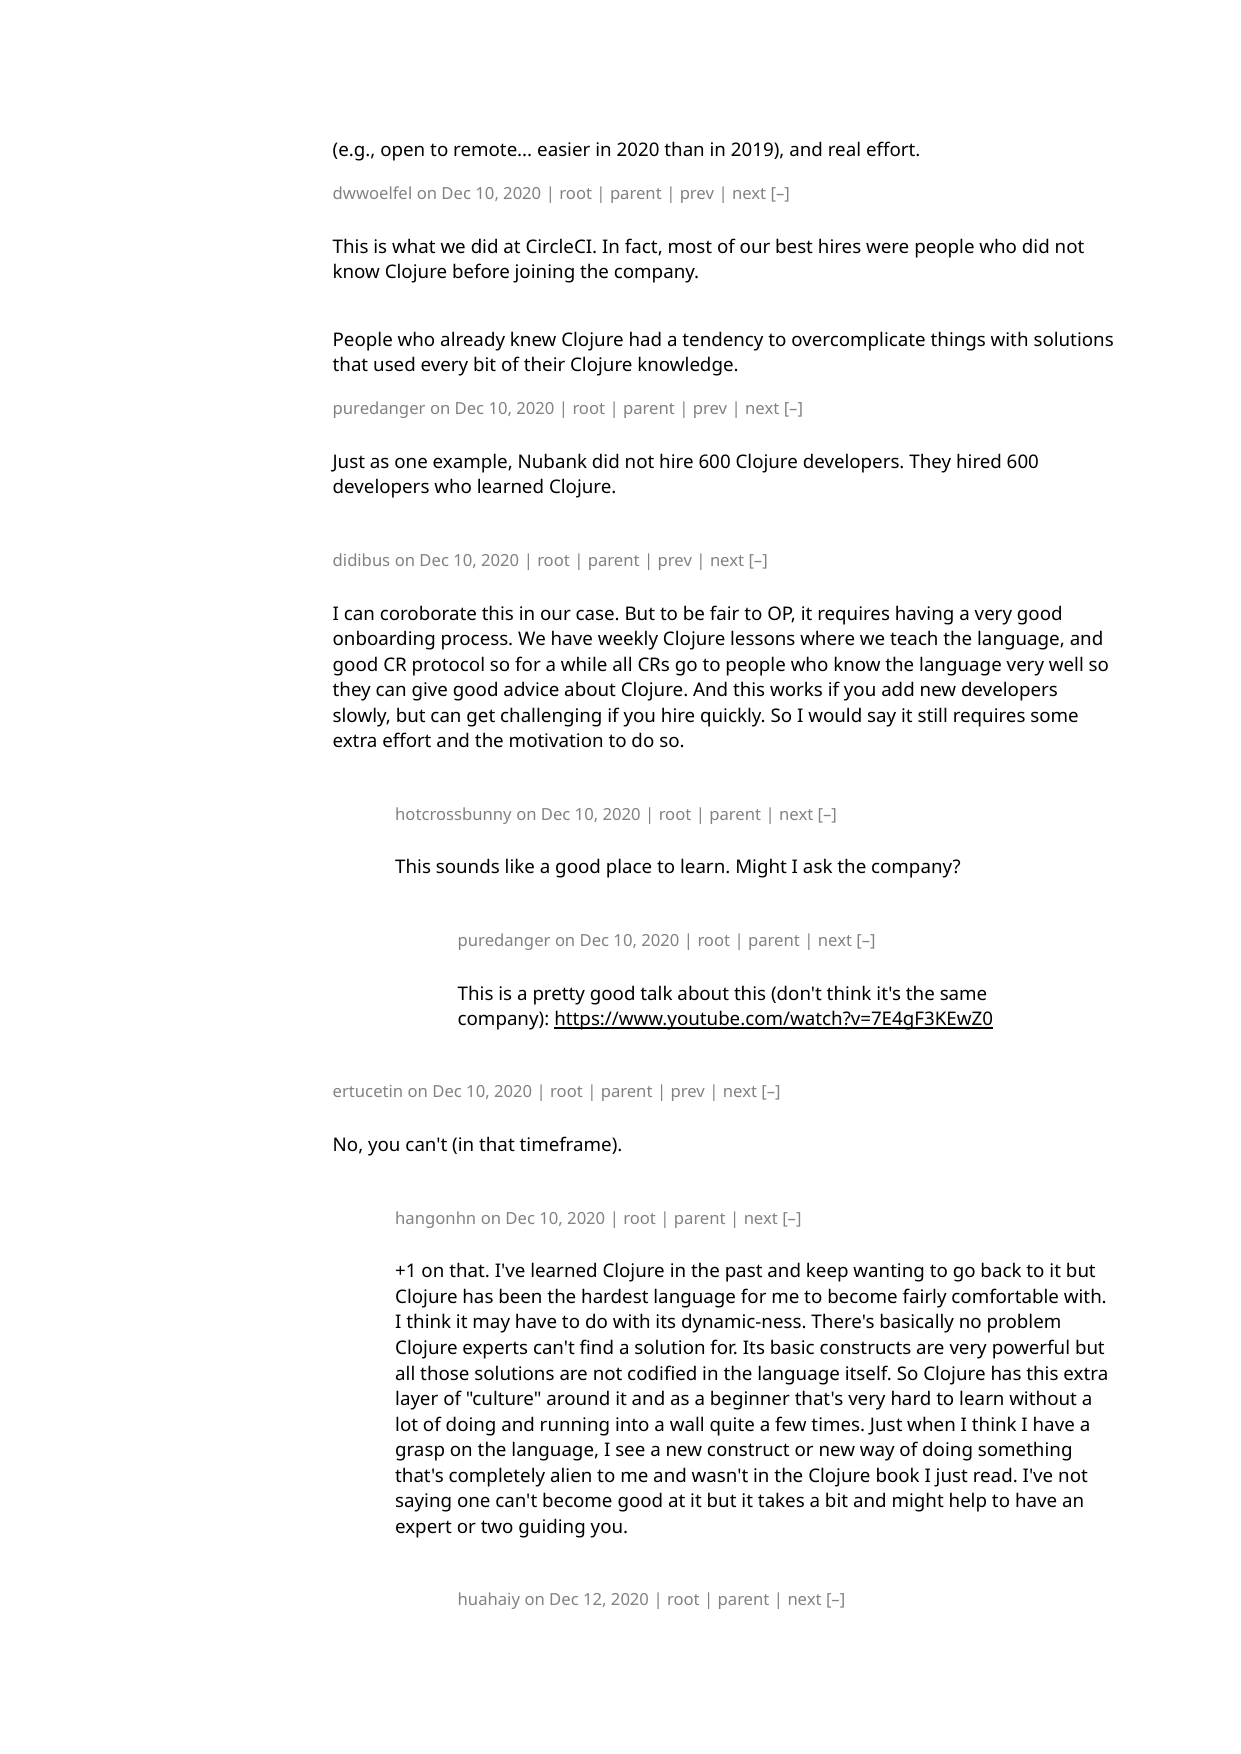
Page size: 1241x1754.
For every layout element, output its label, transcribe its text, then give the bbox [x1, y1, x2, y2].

table_cell [118, 789, 1122, 915]
table_header [318, 391, 329, 532]
table_cell [118, 1066, 1122, 1192]
table_header hotcrossbunny on Dec 10, 2020 | root | parent | next [–] This sounds like a good place to learn. Might I ask the company? [392, 796, 1013, 912]
table_cell [118, 118, 1122, 168]
table_header [318, 1074, 329, 1189]
table_header hangonhn on Dec 10, 2020 | root | parent | next [–] +1 on that. I've learned Clojure in the past and keep wanting to go back to it but Clojure has been the hardest language for me to become fairly comfortable with. I think it may have to do with its dynamic-ness. There's basically no problem Clojure experts can't find a solution for. Its basic constructs are very powerful but all those solutions are not codified in the language itself. So Clojure has this extra layer of "culture" around it and as a beginner that's very hard to learn without a lot of doing and running into a wall quite a few times. Just when I think I have a grasp on the language, I see a new construct or new way of doing something that's completely alien to me and wasn't in the Clojure book I just read. I've not saying one can't become good at it but it takes a bit and might help to have an expert or two guiding you. [392, 1200, 1119, 1571]
table_header puredanger on Dec 10, 2020 | root | parent | prev | next [–] Just as one example, Nubank did not hire 600 Clojure developers. They hired 600 developers who learned Clojure. [330, 391, 1119, 532]
table_header [443, 1582, 454, 1613]
table_header [318, 176, 329, 380]
picture [123, 662, 312, 666]
table_header (e.g., open to remote... easier in 2020 than in 2019), and real effort. [330, 121, 1119, 165]
table_header [121, 543, 317, 786]
table_header puredanger on Dec 10, 2020 | root | parent | next [–] This is a pretty good talk about this (don't think it's the same company): https://www.youtube.com/watch?v=7E4gF3KEwZ0 [455, 923, 1119, 1063]
table_header [121, 923, 442, 1063]
table_header [318, 121, 329, 165]
table_cell [118, 168, 1122, 383]
picture [123, 852, 374, 856]
table_header [121, 176, 317, 380]
table_header [121, 1074, 317, 1189]
table_header [121, 1200, 380, 1571]
table_header huahaiy on Dec 12, 2020 | root | parent | next [–] [455, 1582, 1119, 1613]
table_cell [118, 383, 1122, 535]
table_header [121, 796, 380, 912]
table_header didibus on Dec 10, 2020 | root | parent | prev | next [–] I can coroborate this in our case. But to be fair to OP, it requires having a very good onboarding process. We have weekly Clojure lessons where we teach the language, and good CR protocol so for a while all CRs go to people who know the language very well so they can give good advice about Clojure. And this works if you add new developers slowly, but can get challenging if you hire quickly. So I would say it still requires some extra effort and the motivation to do so. [330, 543, 1119, 786]
table_header [121, 1582, 442, 1613]
table_cell [118, 915, 1122, 1066]
table_header ertucetin on Dec 10, 2020 | root | parent | prev | next [–] No, you can't (in that timeframe). [330, 1074, 844, 1189]
table_header [380, 796, 392, 912]
table_cell [118, 535, 1122, 788]
table_header [443, 923, 454, 1063]
table_header [121, 121, 317, 165]
table_cell [118, 1193, 1122, 1574]
table_header [121, 391, 317, 532]
table_header [318, 543, 329, 786]
table_cell [118, 1574, 1122, 1616]
table_header [380, 1200, 392, 1571]
table_header dwwoelfel on Dec 10, 2020 | root | parent | prev | next [–] This is what we did at CircleCI. In fact, most of our best hires were people who did not know Clojure before joining the company. People who already knew Clojure had a tendency to overcomplicate things with solutions that used every bit of their Clojure knowledge. [330, 176, 1119, 380]
